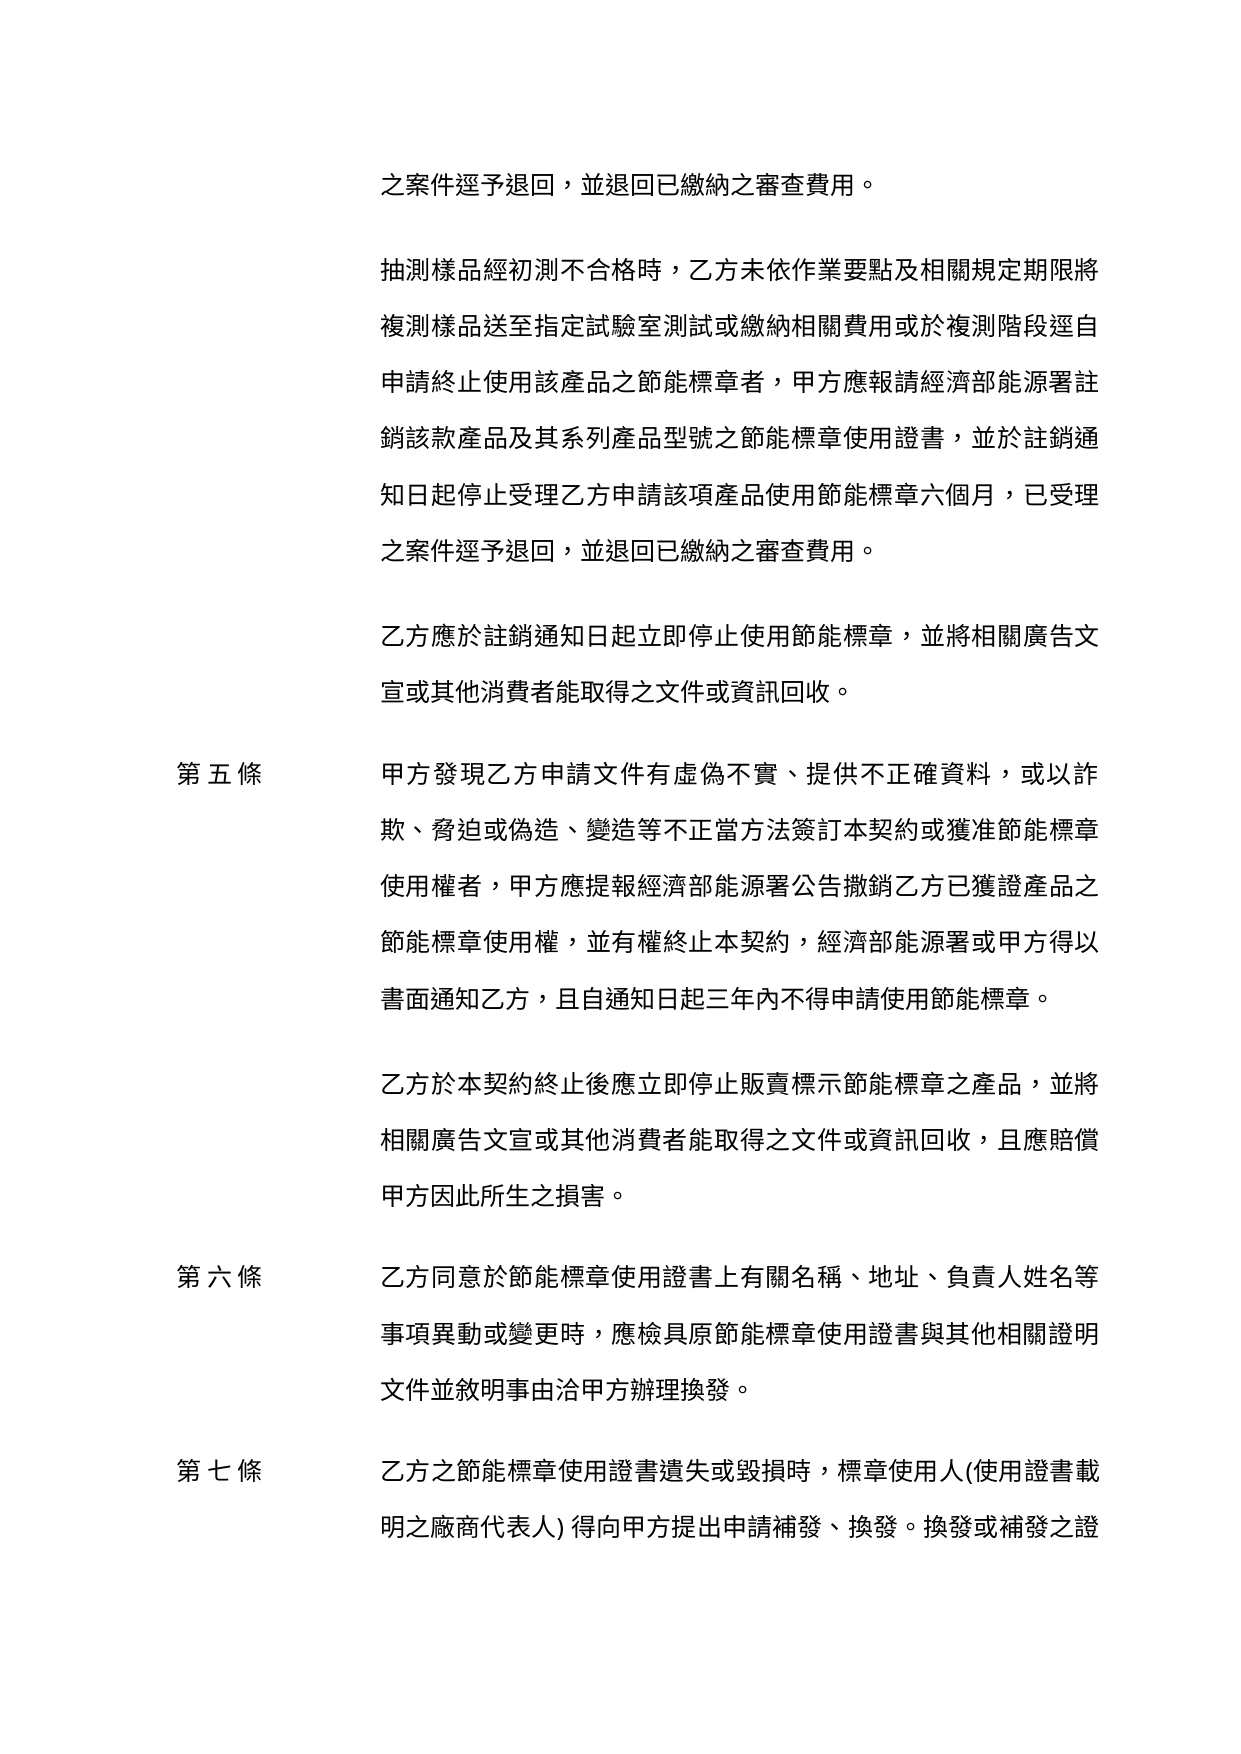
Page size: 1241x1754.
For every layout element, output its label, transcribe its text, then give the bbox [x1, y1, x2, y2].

table_cell 乙方同意於節能標章使用證書上有關名稱、地址、負責人姓名等事項異動或變更時，應檢具原節能標章使用證書與其他相關證明文件並敘明事由洽甲方辦理換發。 [380, 1257, 1100, 1451]
table_cell 第 七 條 [176, 1451, 380, 1545]
table_cell 之案件逕予退回，並退回已繳納之審查費用。 抽測樣品經初測不合格時，乙方未依作業要點及相關規定期限將複測樣品送至指定試驗室測試或繳納相關費用或於複測階段逕自申請終止使用該產品之節能標章者，甲方應報請經濟部能源署註銷該款產品及其系列產品型號之節能標章使用證書，並於註銷通知日起停止受理乙方申請該項產品使用節能標章六個月，已受理之案件逕予退回，並退回已繳納之審查費用。 乙方應於註銷通知日起立即停止使用節能標章，並將相關廣告文宣或其他消費者能取得之文件或資訊回收。 [380, 165, 1100, 753]
table_cell 甲方發現乙方申請文件有虛偽不實、提供不正確資料，或以詐欺、脅迫或偽造、變造等不正當方法簽訂本契約或獲准節能標章使用權者，甲方應提報經濟部能源署公告撒銷乙方已獲證產品之節能標章使用權，並有權終止本契約，經濟部能源署或甲方得以書面通知乙方，且自通知日起三年內不得申請使用節能標章。 乙方於本契約終止後應立即停止販賣標示節能標章之產品，並將相關廣告文宣或其他消費者能取得之文件或資訊回收，且應賠償甲方因此所生之損害。 [380, 754, 1100, 1257]
table_cell 第 六 條 [176, 1257, 380, 1451]
table_cell 乙方之節能標章使用證書遺失或毀損時，標章使用人(使用證書載明之廠商代表人) 得向甲方提出申請補發、換發。換發或補發之證 [380, 1451, 1100, 1545]
table_cell [176, 165, 380, 753]
table_cell 第 五 條 [176, 754, 380, 1257]
